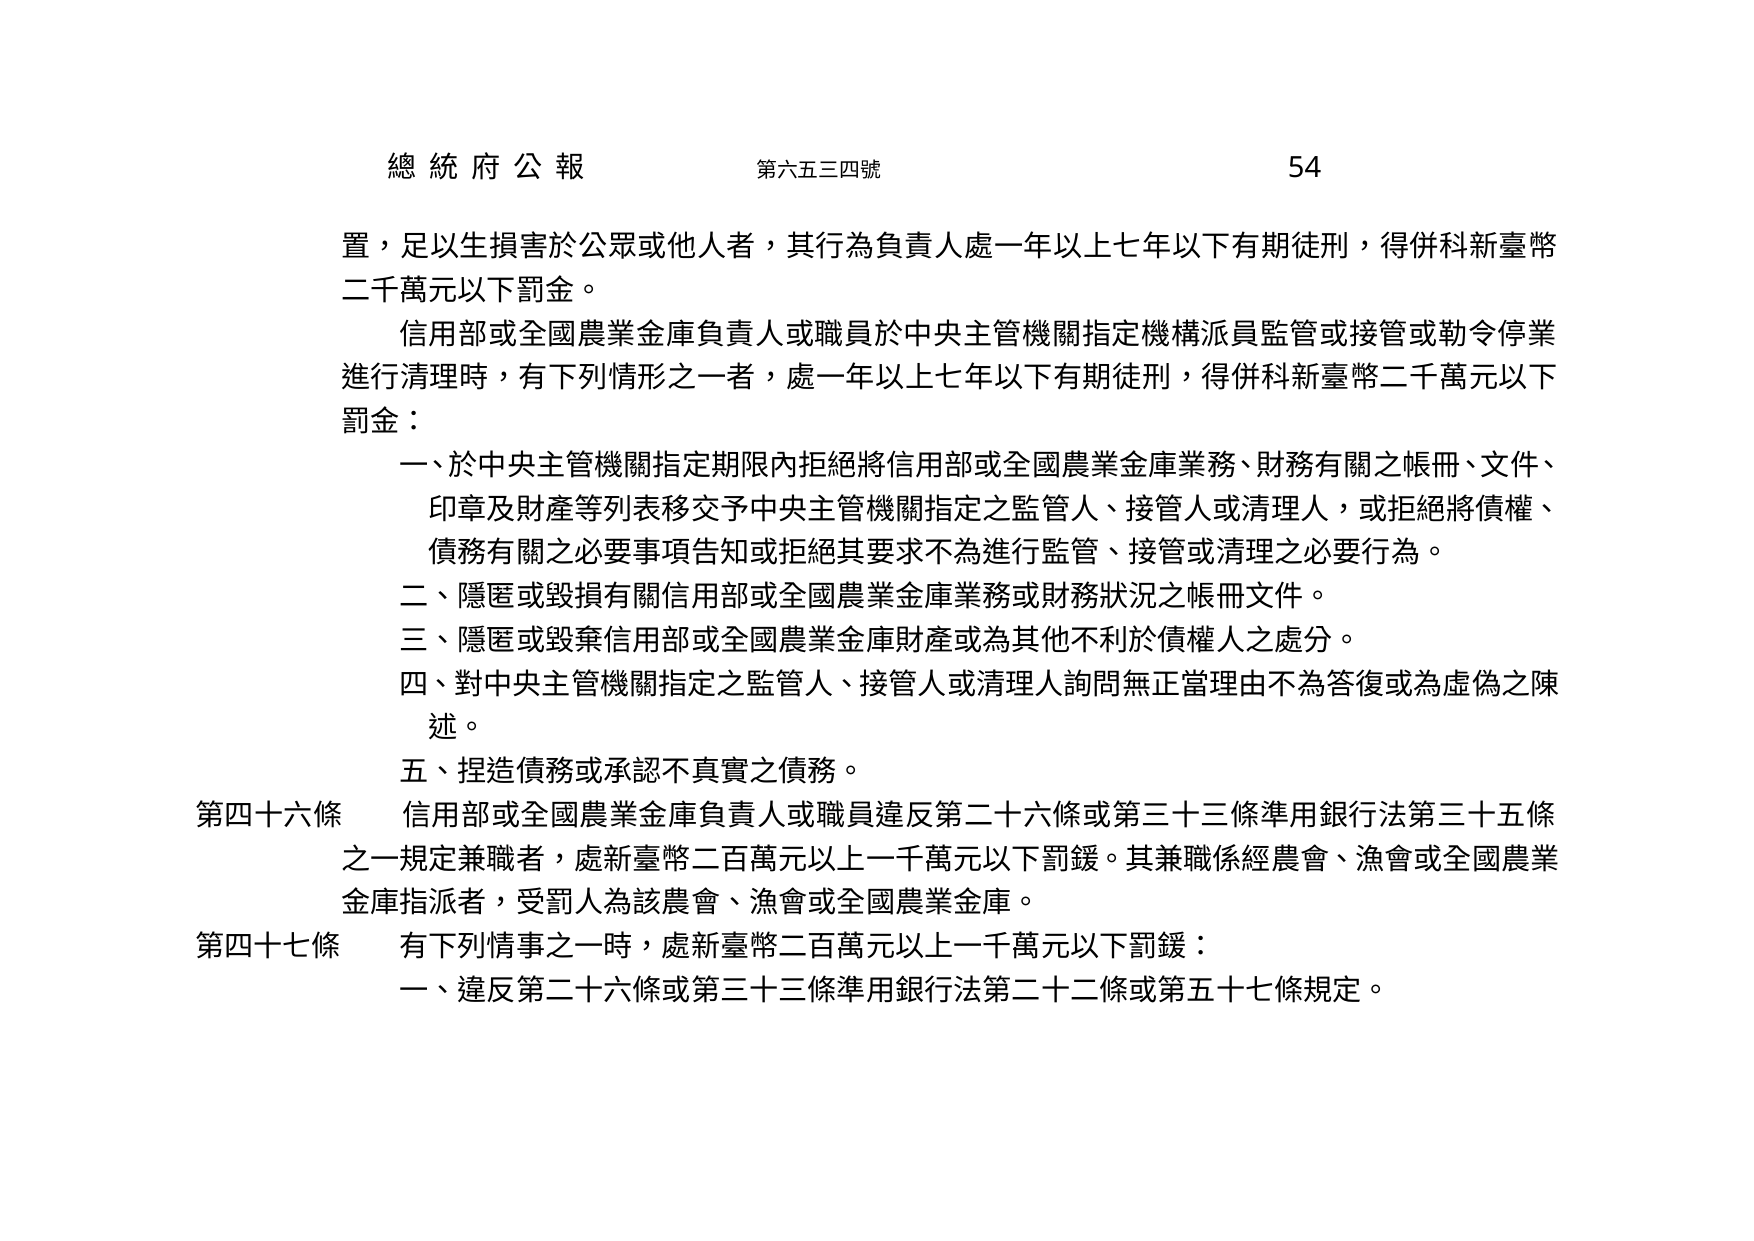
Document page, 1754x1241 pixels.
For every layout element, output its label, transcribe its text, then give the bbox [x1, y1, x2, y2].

text 一、違反第二十六條或第三十三條準用銀行法第二十二條或第五十七條規定。 [399, 965, 1559, 1009]
text 置，足以生損害於公眾或他人者，其行為負責人處一年以上七年以下有期徒刑，得併科新臺幣二千萬元以下罰金。 [195, 222, 1559, 309]
text 二、隱匿或毀損有關信用部或全國農業金庫業務或財務狀況之帳冊文件。 [399, 572, 1559, 615]
text 第四十七條 有下列情事之一時，處新臺幣二百萬元以上一千萬元以下罰鍰： [195, 922, 1559, 965]
text 四、對中央主管機關指定之監管人、接管人或清理人詢問無正當理由不為答復或為虛偽之陳述。 [399, 659, 1559, 747]
text 一、於中央主管機關指定期限內拒絕將信用部或全國農業金庫業務、財務有關之帳冊、文件、印章及財產等列表移交予中央主管機關指定之監管人、接管人或清理人，或拒絕將債權、債務有關之必要事項告知或拒絕其要求不為進行監管、接管或清理之必要行為。 [399, 440, 1559, 572]
text 五、捏造債務或承認不真實之債務。 [399, 747, 1559, 790]
text 信用部或全國農業金庫負責人或職員於中央主管機關指定機構派員監管或接管或勒令停業進行清理時，有下列情形之一者，處一年以上七年以下有期徒刑，得併科新臺幣二千萬元以下罰金： [341, 309, 1559, 440]
text 第四十六條 信用部或全國農業金庫負責人或職員違反第二十六條或第三十三條準用銀行法第三十五條之一規定兼職者，處新臺幣二百萬元以上一千萬元以下罰鍰。其兼職係經農會、漁會或全國農業金庫指派者，受罰人為該農會、漁會或全國農業金庫。 [195, 790, 1559, 922]
text 三、隱匿或毀棄信用部或全國農業金庫財產或為其他不利於債權人之處分。 [399, 615, 1559, 659]
